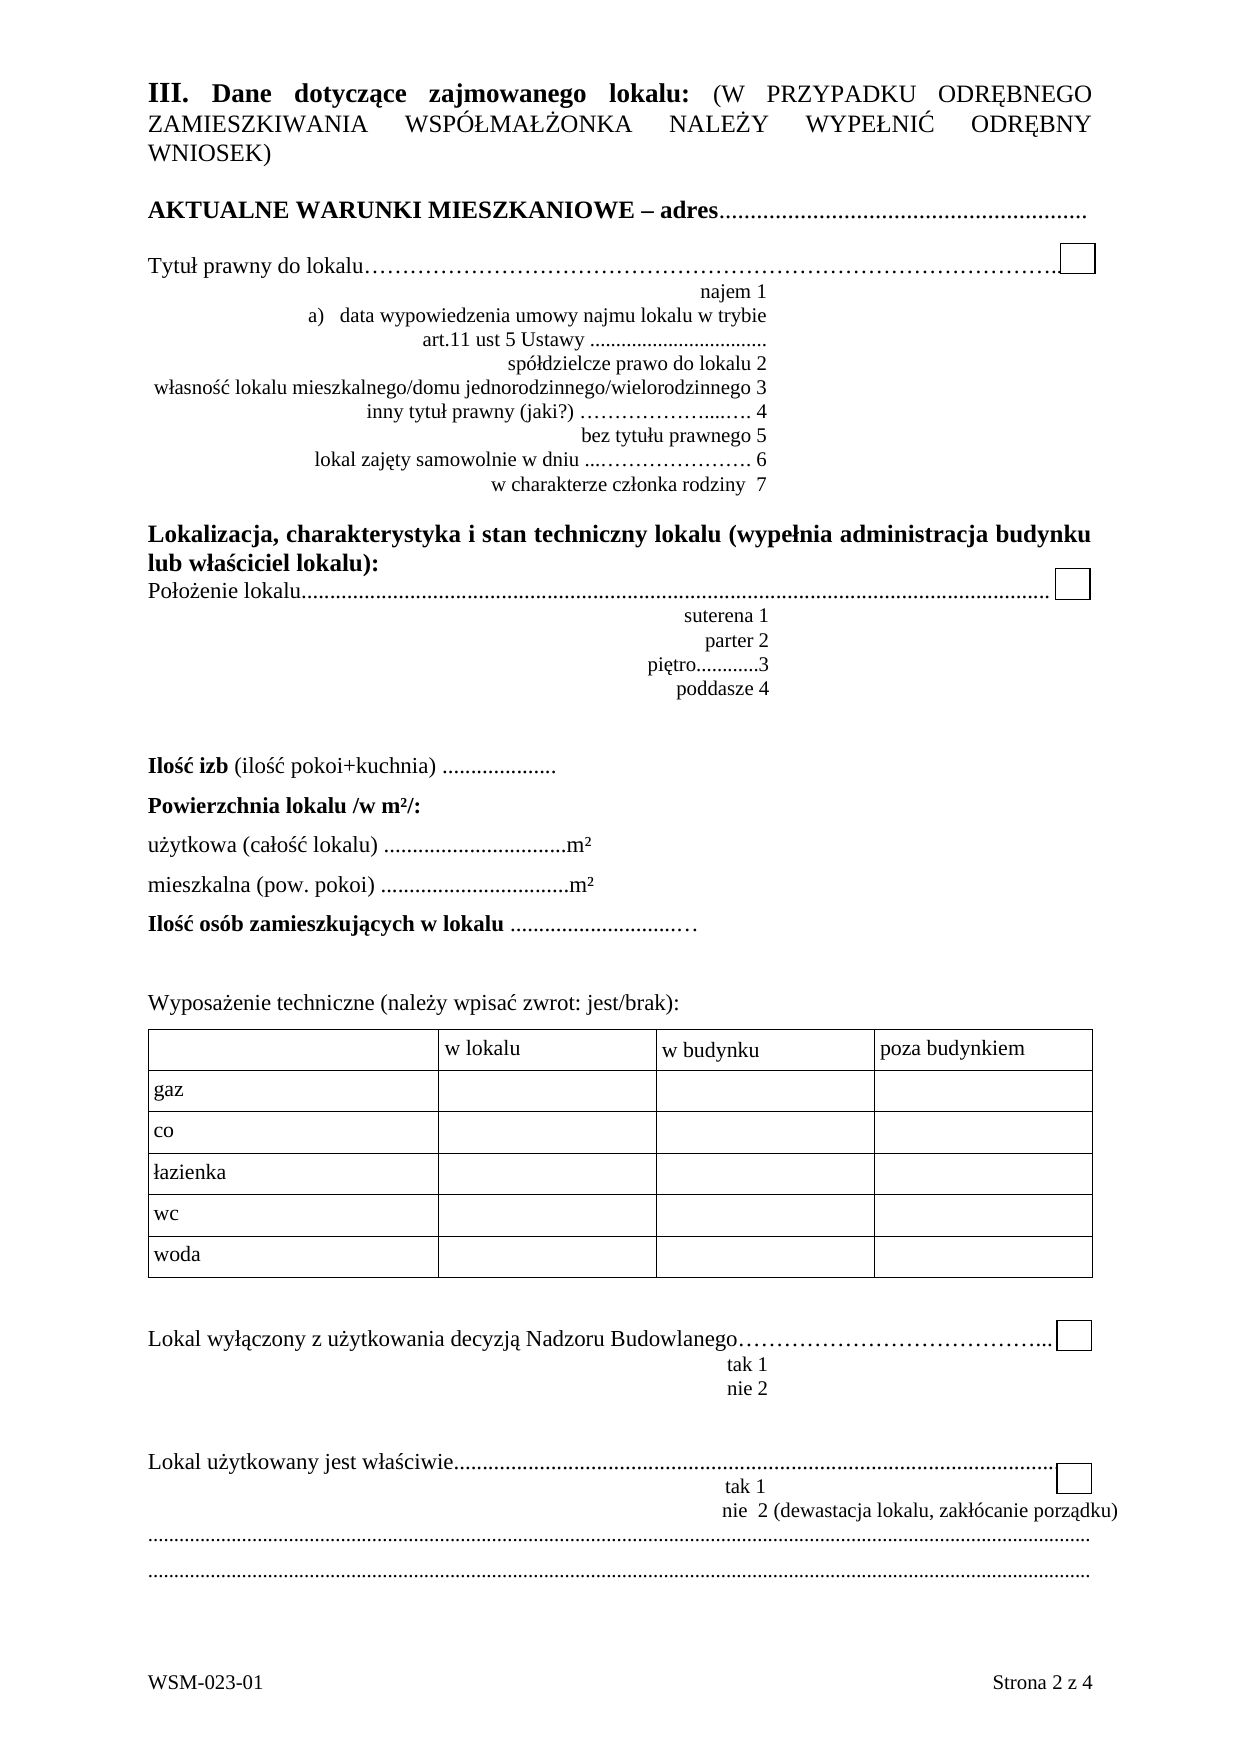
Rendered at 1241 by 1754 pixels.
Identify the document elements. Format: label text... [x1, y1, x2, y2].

table_header w budynku [657, 1030, 874, 1070]
text a) data wypowiedzenia umowy najmu lokalu w trybie [148, 303, 767, 327]
text lokal zajęty samowolnie w dniu ...…………………. 6 [148, 447, 767, 471]
text Ilość izb (ilość pokoi+kuchnia) .................... [148, 752, 1033, 779]
text użytkowa (całość lokalu) ................................m² [148, 831, 1033, 858]
table_cell wc [149, 1195, 438, 1236]
text mieszkalna (pow. pokoi) .................................m² [148, 871, 1033, 897]
text suterena 1 [148, 603, 769, 627]
table_cell [657, 1195, 874, 1236]
table_cell [875, 1237, 1092, 1277]
text piętro............3 [148, 652, 769, 676]
table_cell łazienka [149, 1154, 438, 1194]
table_cell co [149, 1112, 438, 1153]
table_cell [439, 1195, 656, 1236]
text Powierzchnia lokalu /w m²/: [148, 792, 1033, 818]
table_cell [875, 1071, 1092, 1111]
text nie 2 [148, 1376, 768, 1399]
text Lokal użytkowany jest właściwie.......................................................................................................... [148, 1448, 1092, 1474]
table_cell gaz [149, 1071, 438, 1111]
text w charakterze członka rodziny 7 [148, 471, 767, 496]
text tak 1 [148, 1474, 766, 1498]
table_cell [439, 1071, 656, 1111]
text Lokal wyłączony z użytkowania decyzją Nadzoru Budowlanego…………………………………... [148, 1325, 1056, 1351]
subtitle Lokalizacja, charakterystyka i stan techniczny lokalu (wypełnia administracja budynku lub właściciel lokalu): [148, 519, 1092, 577]
text Położenie lokalu................................................................................................................................... [148, 577, 1092, 603]
text inny tytuł prawny (jaki?) ………………....…. 4 [148, 399, 767, 423]
table_cell [439, 1154, 656, 1194]
text bez tytułu prawnego 5 [148, 423, 767, 447]
table_cell [439, 1112, 656, 1153]
text art.11 ust 5 Ustawy .................................. [148, 327, 767, 351]
text własność lokalu mieszkalnego/domu jednorodzinnego/wielorodzinnego 3 [148, 375, 767, 399]
table_cell [439, 1237, 656, 1277]
text parter 2 [148, 627, 769, 652]
text spółdzielcze prawo do lokalu 2 [148, 351, 767, 375]
text Ilość osób zamieszkujących w lokalu .............................… [148, 910, 1033, 937]
table_cell [657, 1112, 874, 1153]
table_cell [875, 1112, 1092, 1153]
table_header poza budynkiem [875, 1030, 1092, 1070]
table_cell [657, 1154, 874, 1194]
text .......................................................................................................................................................................................................................................................................................................................................................................... [148, 1522, 1092, 1582]
text tak 1 [148, 1351, 768, 1376]
text najem 1 [148, 279, 767, 303]
text Wyposażenie techniczne (należy wpisać zwrot: jest/brak): [148, 989, 1033, 1016]
subtitle III. Dane dotyczące zajmowanego lokalu: (W PRZYPADKU ODRĘBNEGO ZAMIESZKIWANIA WSPÓŁMAŁŻONKA NALEŻY WYPEŁNIĆ ODRĘBNY WNIOSEK) [148, 75, 1092, 166]
table_cell [657, 1071, 874, 1111]
text poddasze 4 [148, 676, 769, 700]
table_cell [875, 1195, 1092, 1236]
table_header w lokalu [439, 1030, 656, 1070]
text AKTUALNE WARUNKI MIESZKANIOWE – adres........................................................... [148, 195, 1092, 224]
table_header [149, 1030, 438, 1070]
text nie 2 (dewastacja lokalu, zakłócanie porządku) [148, 1498, 1148, 1522]
text Tytuł prawny do lokalu……………………………………………………………………………….. [148, 253, 1092, 279]
table_cell [875, 1154, 1092, 1194]
table_cell woda [149, 1237, 438, 1277]
table_cell [657, 1237, 874, 1277]
